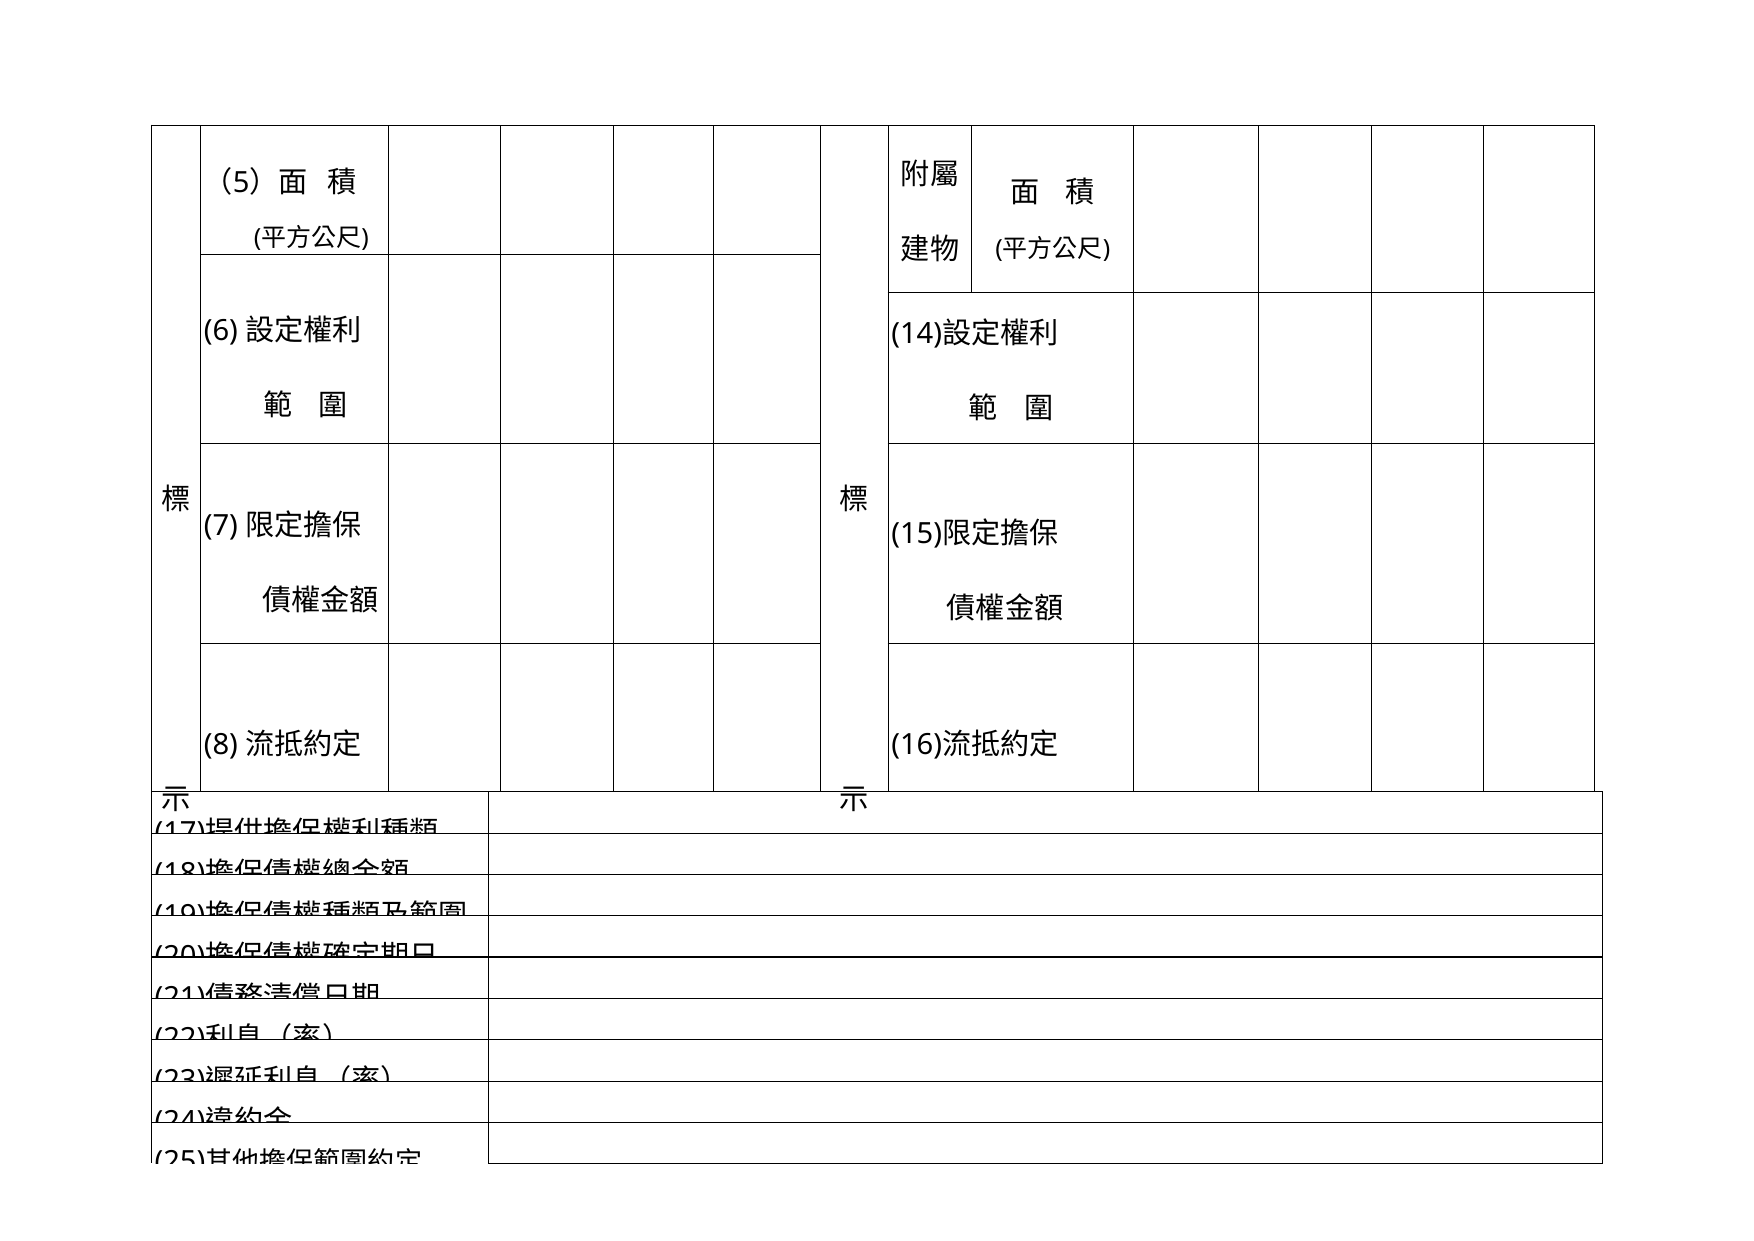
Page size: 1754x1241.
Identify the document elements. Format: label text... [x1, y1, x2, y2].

table_cell [1595, 643, 1602, 719]
table_cell [1134, 644, 1258, 791]
table_cell [1595, 719, 1602, 791]
table_cell (22)利息（率） [152, 999, 488, 1039]
table_cell [1134, 444, 1258, 643]
table_cell [614, 255, 713, 443]
table_cell 附屬 建物 [889, 126, 971, 292]
table_cell [1595, 254, 1602, 292]
table_cell [501, 644, 613, 791]
table_cell 土 地 標 示 [152, 126, 200, 791]
table_cell (19)擔保債權種類及範圍 [152, 875, 488, 915]
table_cell [489, 834, 1602, 874]
table_cell [489, 1082, 1602, 1122]
table_cell [714, 255, 820, 443]
table_cell [489, 1123, 1602, 1163]
table_cell [1134, 293, 1258, 443]
table_cell [1259, 293, 1371, 443]
table_cell [1372, 444, 1483, 643]
table_cell [489, 916, 1602, 956]
table_cell (23)遲延利息（率） [152, 1040, 488, 1081]
table_cell [501, 444, 613, 643]
table_cell [1484, 293, 1594, 443]
table_cell [1259, 444, 1371, 643]
table_cell [1484, 644, 1594, 791]
table_cell [614, 126, 713, 254]
table_cell (25)其他擔保範圍約定 [152, 1123, 488, 1163]
table_cell [389, 644, 500, 791]
table_cell [1595, 292, 1602, 443]
table_cell [389, 126, 500, 254]
table_cell (14)設定權利 範 圍 [889, 293, 1133, 443]
table_cell (7) 限定擔保 債權金額 [201, 444, 388, 643]
table_cell (24)違約金 [152, 1082, 488, 1122]
table_cell [489, 999, 1602, 1039]
table_cell [389, 255, 500, 443]
table_cell [1595, 443, 1602, 481]
table_cell [1595, 481, 1602, 643]
table_cell [501, 255, 613, 443]
table_cell [489, 792, 1602, 832]
table_cell [614, 644, 713, 791]
table_cell (16)流抵約定 [889, 644, 1133, 791]
table_cell [1259, 644, 1371, 791]
table_cell (20)擔保債權確定期日 [152, 916, 488, 956]
table_cell [489, 1040, 1602, 1081]
table_cell [1595, 125, 1602, 254]
table_cell [1372, 126, 1483, 292]
table_cell [489, 875, 1602, 915]
table_cell (18)擔保債權總金額 [152, 834, 488, 874]
table_cell （5）面 積 (平方公尺) [201, 126, 388, 254]
table_cell [1372, 644, 1483, 791]
table_cell 面 積 (平方公尺) [972, 126, 1133, 292]
table_cell [714, 644, 820, 791]
table_cell [614, 444, 713, 643]
table_cell [1372, 293, 1483, 443]
table_cell [1259, 126, 1371, 292]
table_cell [1484, 126, 1594, 292]
table_cell (8) 流抵約定 [201, 644, 388, 791]
table_cell (21)債務清償日期 [152, 958, 488, 998]
table_cell (6) 設定權利 範 圍 [201, 255, 388, 443]
table_cell [1134, 126, 1258, 292]
table_cell [1484, 444, 1594, 643]
table_cell [489, 958, 1602, 998]
table_cell [714, 444, 820, 643]
table_cell 建 物 標 示 [821, 126, 888, 791]
table_cell (17)提供擔保權利種類 [152, 792, 488, 832]
table_cell [714, 126, 820, 254]
table_cell (15)限定擔保 債權金額 [889, 444, 1133, 643]
table_cell [389, 444, 500, 643]
table_cell [501, 126, 613, 254]
